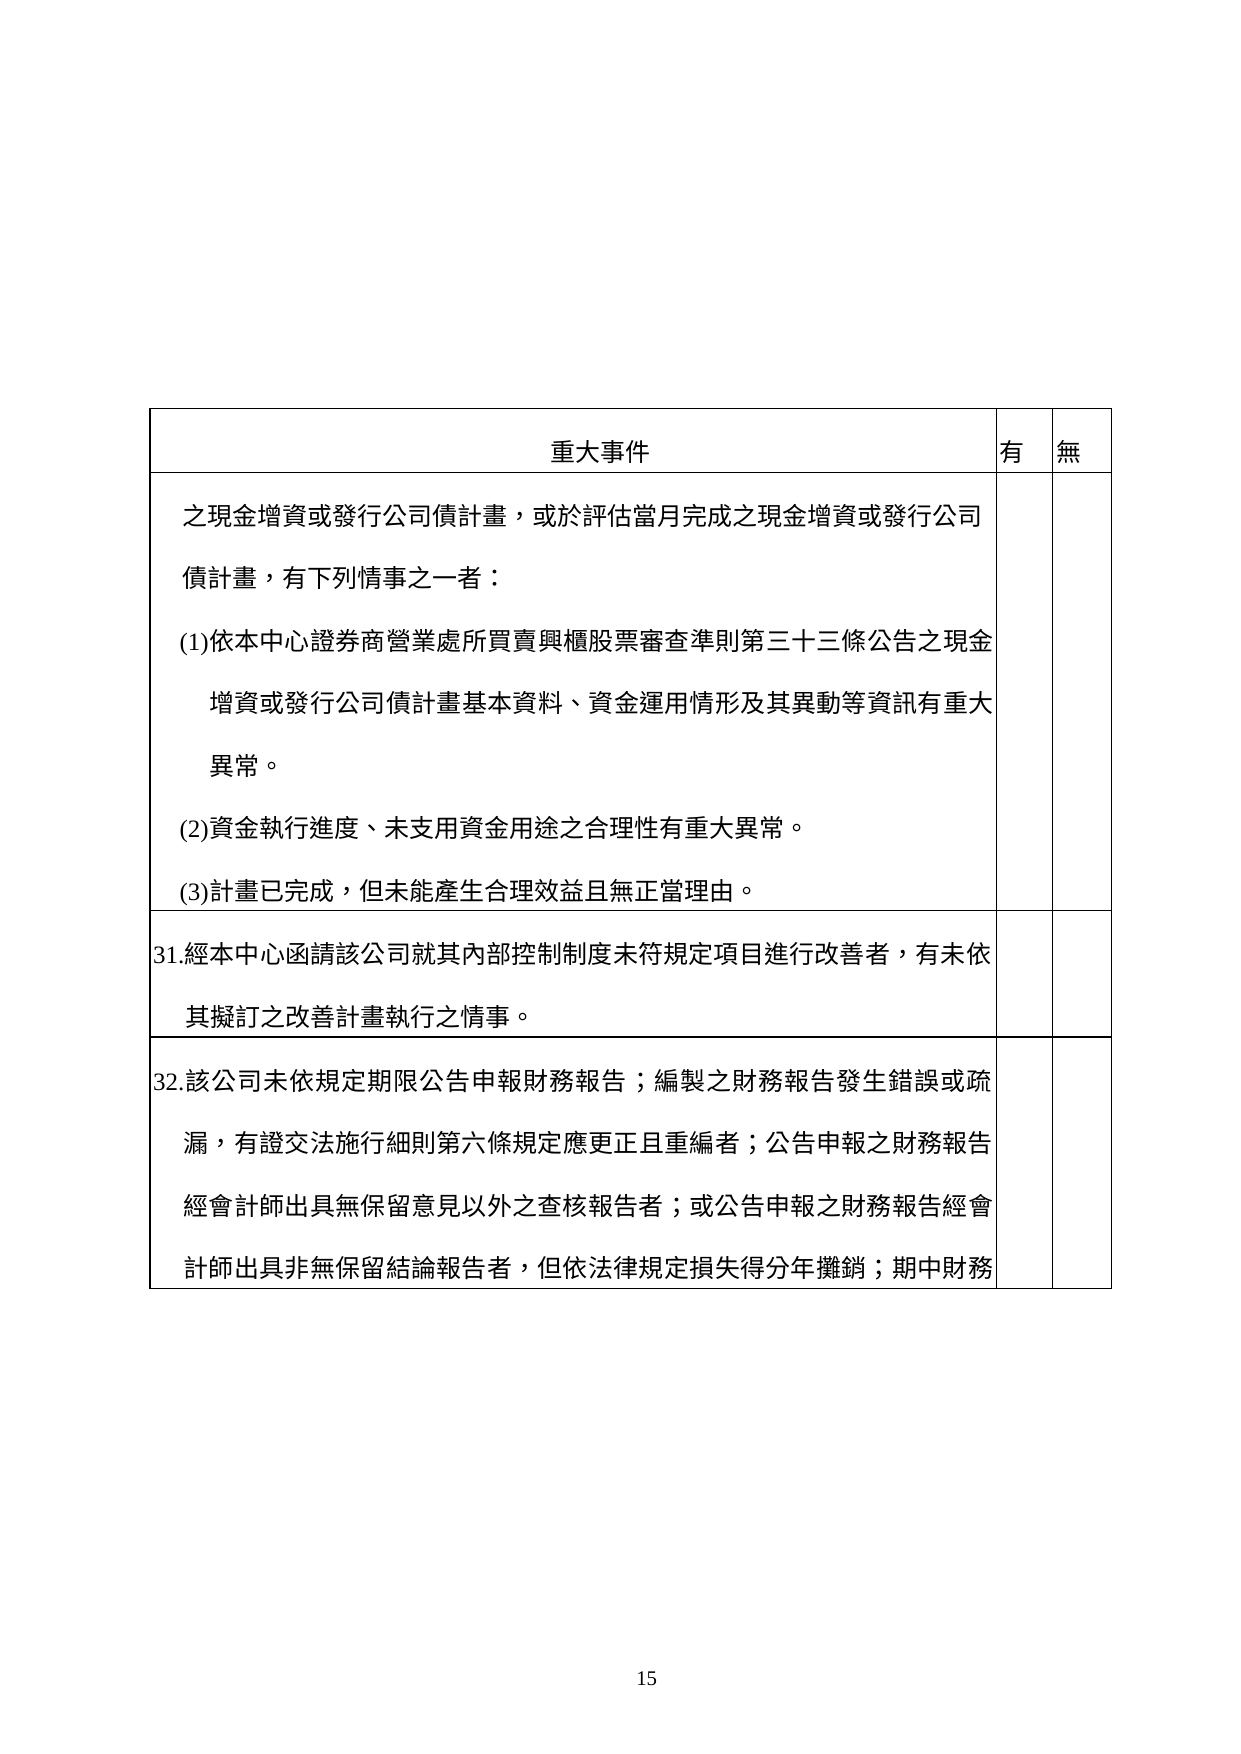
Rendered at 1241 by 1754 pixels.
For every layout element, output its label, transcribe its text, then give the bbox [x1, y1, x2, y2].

table_cell [997, 911, 1052, 1036]
table_cell [997, 1038, 1052, 1287]
table_header 無 [1053, 409, 1111, 472]
table_cell [1053, 473, 1111, 910]
table_cell [1053, 1038, 1111, 1287]
table_cell 31.經本中心函請該公司就其內部控制制度未符規定項目進行改善者，有未依其擬訂之改善計畫執行之情事。 [151, 911, 996, 1036]
table_cell 之現金增資或發行公司債計畫，或於評估當月完成之現金增資或發行公司債計畫，有下列情事之一者： 依本中心證券商營業處所買賣興櫃股票審查準則第三十三條公告之現金增資或發行公司債計畫基本資料、資金運用情形及其異動等資訊有重大異常。 資金執行進度、未支用資金用途之合理性有重大異常。 計畫已完成，但未能產生合理效益且無正當理由。 [151, 473, 996, 910]
table_cell [997, 473, 1052, 910]
table_header 有 [997, 409, 1052, 472]
table_cell [1053, 911, 1111, 1036]
table_header 重大事件 [151, 409, 996, 472]
table_cell 32.該公司未依規定期限公告申報財務報告；編製之財務報告發生錯誤或疏漏，有證交法施行細則第六條規定應更正且重編者；公告申報之財務報告經會計師出具無保留意見以外之查核報告者；或公告申報之財務報告經會計師出具非無保留結論報告者，但依法律規定損失得分年攤銷；期中財務 [151, 1038, 996, 1287]
